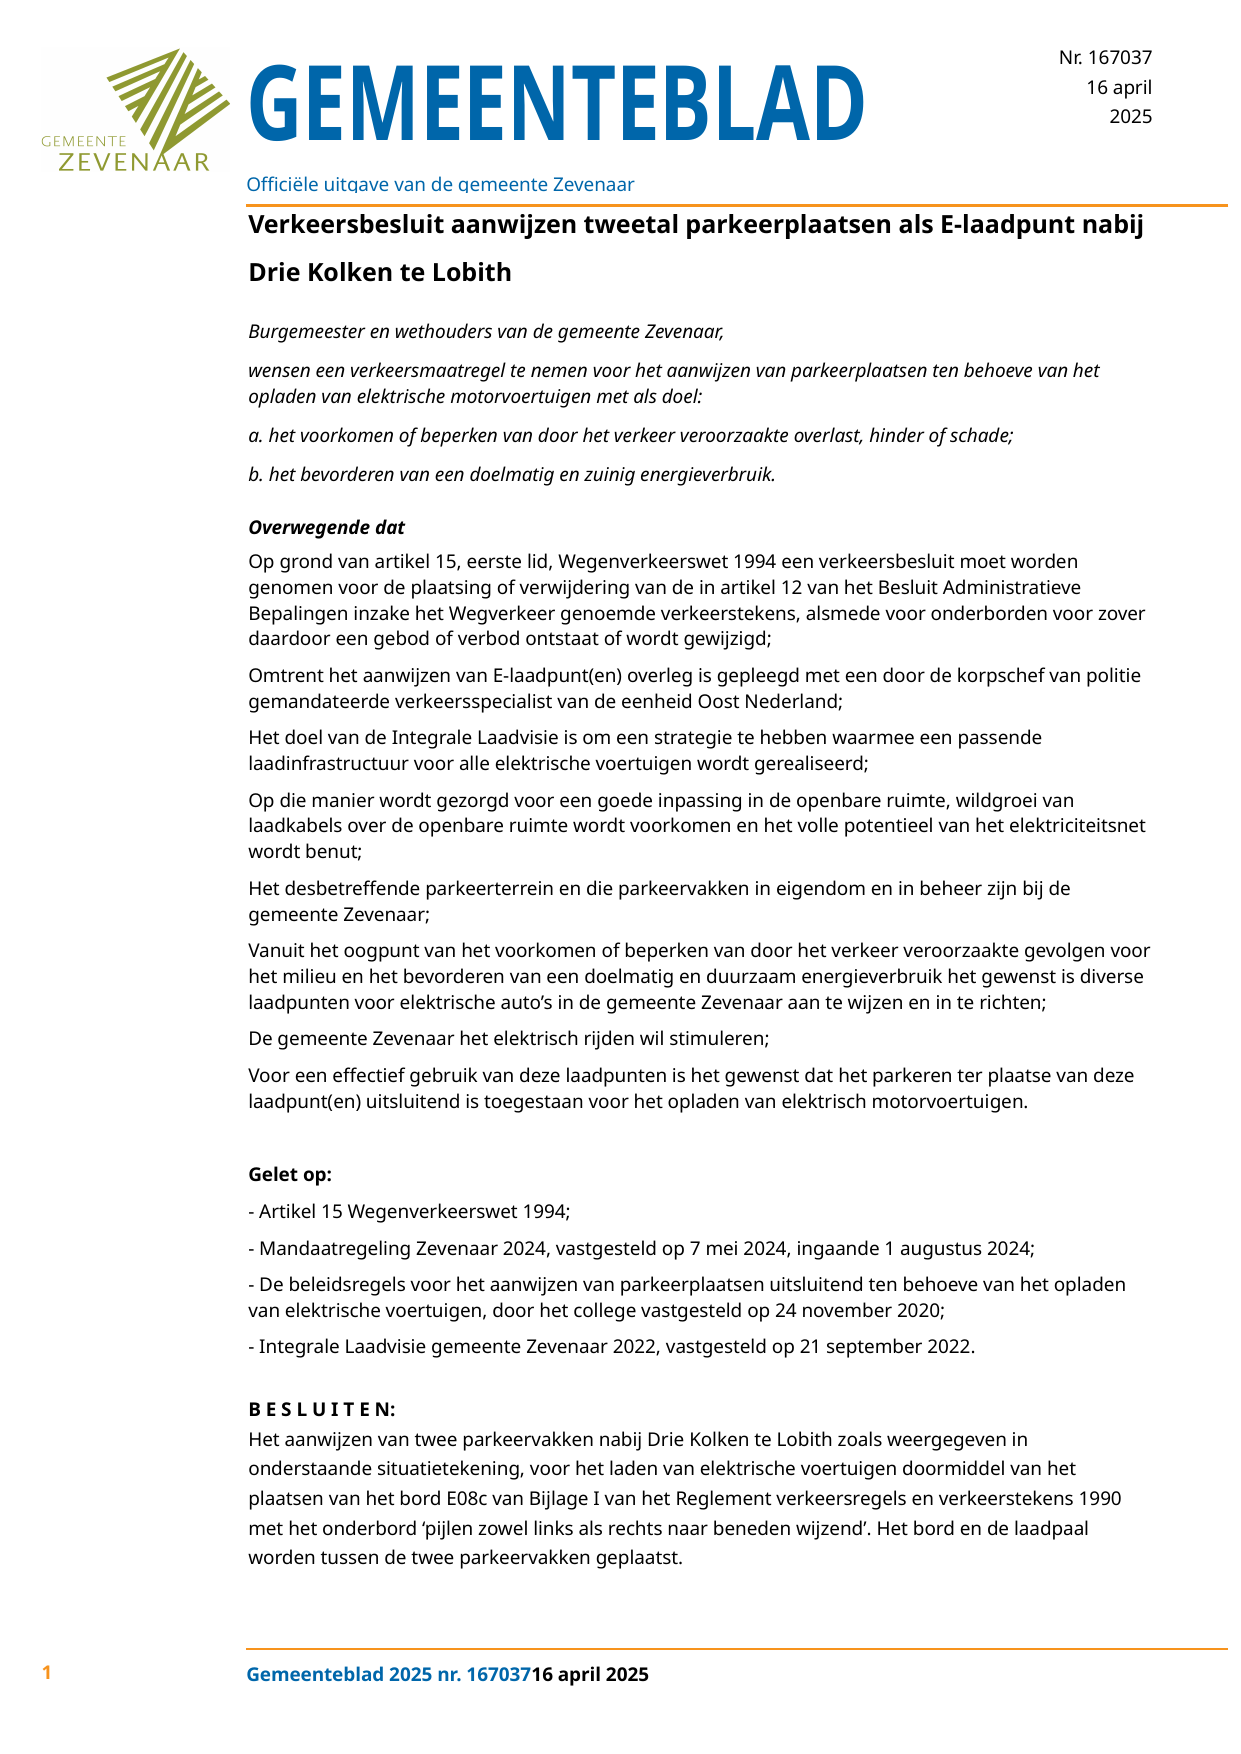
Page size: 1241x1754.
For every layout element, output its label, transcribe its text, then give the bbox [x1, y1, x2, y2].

text - Artikel 15 Wegenverkeerswet 1994; [248, 1198, 1152, 1224]
text Verkeersbesluit aanwijzen tweetal parkeerplaatsen als E-laadpunt nabij Drie Kolken te Lobith [248, 207, 1152, 288]
text - De beleidsregels voor het aanwijzen van parkeerplaatsen uitsluitend ten behoeve van het opladen van elektrische voertuigen, door het college vastgesteld op 24 november 2020; [248, 1271, 1152, 1323]
text wensen een verkeersmaatregel te nemen voor het aanwijzen van parkeerplaatsen ten behoeve van het opladen van elektrische motorvoertuigen met als doel: [248, 357, 1152, 409]
text Vanuit het oogpunt van het voorkomen of beperken van door het verkeer veroorzaakte gevolgen voor het milieu en het bevorderen van een doelmatig en duurzaam energieverbruik het gewenst is diverse laadpunten voor elektrische auto’s in de gemeente Zevenaar aan te wijzen en in te richten; [248, 937, 1152, 1015]
text Overwegende dat [248, 514, 1152, 540]
text Gelet op: [248, 1161, 1152, 1187]
text Het doel van de Integrale Laadvisie is om een strategie te hebben waarmee een passende laadinfrastructuur voor alle elektrische voertuigen wordt gerealiseerd; [248, 724, 1152, 776]
text - Integrale Laadvisie gemeente Zevenaar 2022, vastgesteld op 21 september 2022. [248, 1334, 1152, 1359]
text b. het bevorderen van een doelmatig en zuinig energieverbruik. [248, 461, 1152, 487]
text B E S L U I T E N: [248, 1396, 1152, 1422]
text Het desbetreffende parkeerterrein en die parkeervakken in eigendom en in beheer zijn bij de gemeente Zevenaar; [248, 875, 1152, 927]
text - Mandaatregeling Zevenaar 2024, vastgesteld op 7 mei 2024, ingaande 1 augustus 2024; [248, 1235, 1152, 1260]
text Burgemeester en wethouders van de gemeente Zevenaar, [248, 318, 1152, 344]
text Omtrent het aanwijzen van E-laadpunt(en) overleg is gepleegd met een door de korpschef van politie gemandateerde verkeersspecialist van de eenheid Oost Nederland; [248, 662, 1152, 714]
text De gemeente Zevenaar het elektrisch rijden wil stimuleren; [248, 1026, 1152, 1051]
text a. het voorkomen of beperken van door het verkeer veroorzaakte overlast, hinder of schade; [248, 422, 1152, 448]
text Op grond van artikel 15, eerste lid, Wegenverkeerswet 1994 een verkeersbesluit moet worden genomen voor de plaatsing of verwijdering van de in artikel 12 van het Besluit Administratieve Bepalingen inzake het Wegverkeer genoemde verkeerstekens, alsmede voor onderborden voor zover daardoor een gebod of verbod ontstaat of wordt gewijzigd; [248, 548, 1152, 651]
picture [41, 47, 231, 172]
text Het aanwijzen van twee parkeervakken nabij Drie Kolken te Lobith zoals weergegeven in onderstaande situatietekening, voor het laden van elektrische voertuigen doormiddel van het plaatsen van het bord E08c van Bijlage I van het Reglement verkeersregels en verkeerstekens 1990 met het onderbord ‘pijlen zowel links als rechts naar beneden wijzend’. Het bord en de laadpaal worden tussen de twee parkeervakken geplaatst. [248, 1426, 1152, 1570]
text Voor een effectief gebruik van deze laadpunten is het gewenst dat het parkeren ter plaatse van deze laadpunt(en) uitsluitend is toegestaan voor het opladen van elektrisch motorvoertui­gen. [248, 1062, 1152, 1114]
text Op die manier wordt gezorgd voor een goede inpassing in de openbare ruimte, wildgroei van laadkabels over de openbare ruimte wordt voorkomen en het volle potentieel van het elektriciteitsnet wordt benut; [248, 787, 1152, 864]
